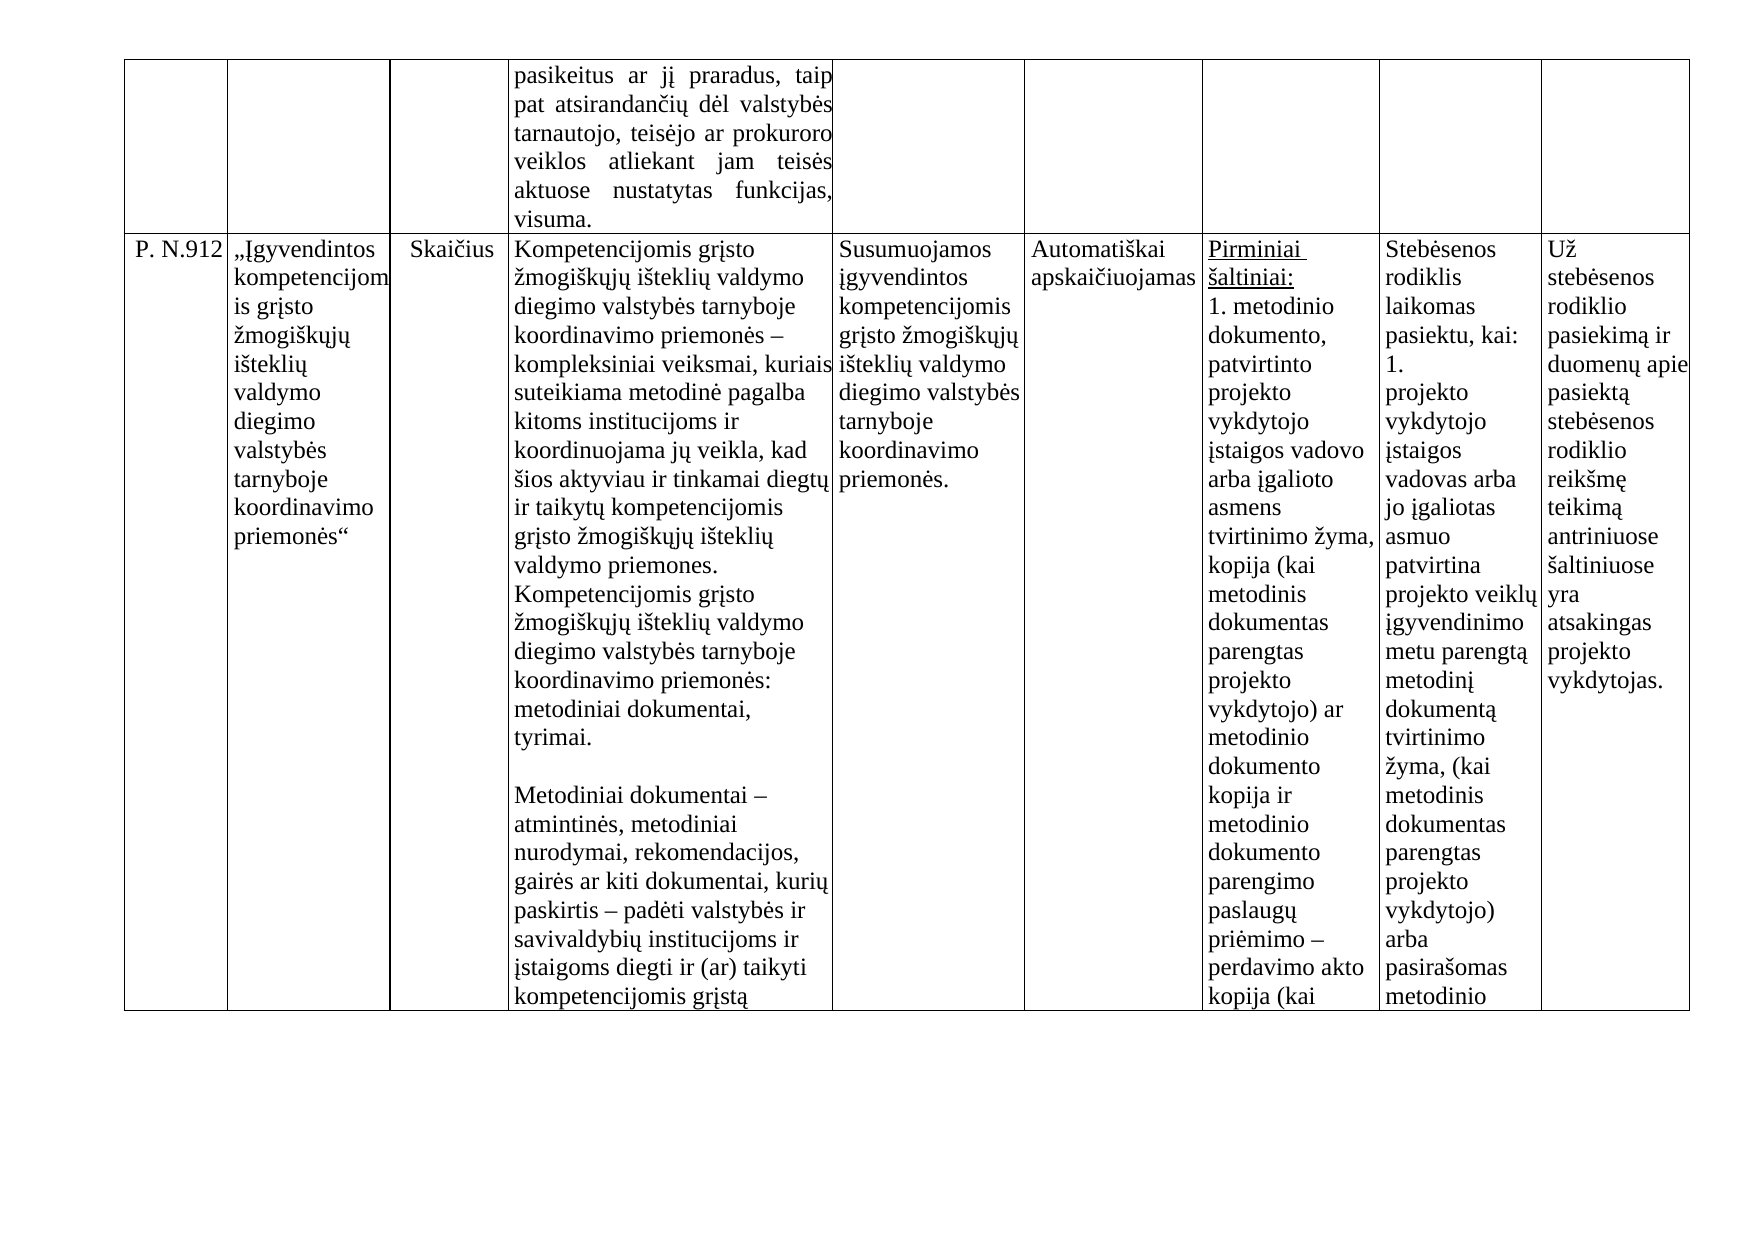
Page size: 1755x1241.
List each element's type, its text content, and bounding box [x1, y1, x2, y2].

table_cell Skaičius [391, 234, 508, 1010]
table_cell [1380, 60, 1541, 233]
table_cell [391, 60, 508, 233]
table_cell Susumuojamos įgyvendintos kompetencijomis grįsto žmogiškųjų išteklių valdymo diegimo valstybės tarnyboje koordinavimo priemonės. [833, 234, 1024, 1010]
table_cell „Įgyvendintos kompetencijomis grįsto žmogiškųjų išteklių valdymo diegimo valstybės tarnyboje koordinavimo priemonės“ [228, 234, 389, 1010]
table_cell [125, 60, 227, 233]
table_cell Stebėsenos rodiklis laikomas pasiektu, kai: 1. projekto vykdytojo įstaigos vadovas arba jo įgaliotas asmuo patvirtina projekto veiklų įgyvendinimo metu parengtą metodinį dokumentą tvirtinimo žyma, (kai metodinis dokumentas parengtas projekto vykdytojo) arba pasirašomas metodinio [1380, 234, 1541, 1010]
table_cell [1203, 60, 1379, 233]
table_cell Pirminiai šaltiniai: 1. metodinio dokumento, patvirtinto projekto vykdytojo įstaigos vadovo arba įgalioto asmens tvirtinimo žyma, kopija (kai metodinis dokumentas parengtas projekto vykdytojo) ar metodinio dokumento kopija ir metodinio dokumento parengimo paslaugų priėmimo – perdavimo akto kopija (kai [1203, 234, 1379, 1010]
table_cell [228, 60, 389, 233]
table_cell [1025, 60, 1202, 233]
table_cell [833, 60, 1024, 233]
table_cell Automatiškai apskaičiuojamas [1025, 234, 1202, 1010]
table_cell Už stebėsenos rodiklio pasiekimą ir duomenų apie pasiektą stebėsenos rodiklio reikšmę teikimą antriniuose šaltiniuose yra atsakingas projekto vykdytojas. [1542, 234, 1689, 1010]
table_cell [1542, 60, 1689, 233]
table_cell Kompetencijomis grįsto žmogiškųjų išteklių valdymo diegimo valstybės tarnyboje koordinavimo priemonės – kompleksiniai veiksmai, kuriais suteikiama metodinė pagalba kitoms institucijoms ir koordinuojama jų veikla, kad šios aktyviau ir tinkamai diegtų ir taikytų kompetencijomis grįsto žmogiškųjų išteklių valdymo priemones. Kompetencijomis grįsto žmogiškųjų išteklių valdymo diegimo valstybės tarnyboje koordinavimo priemonės: metodiniai dokumentai, tyrimai. Metodiniai dokumentai – atmintinės, metodiniai nurodymai, rekomendacijos, gairės ar kiti dokumentai, kurių paskirtis – padėti valstybės ir savivaldybių institucijoms ir įstaigoms diegti ir (ar) taikyti kompetencijomis grįstą [509, 234, 832, 1010]
table_cell pasikeitus ar jį praradus, taip pat atsirandančių dėl valstybės tarnautojo, teisėjo ar prokuroro veiklos atliekant jam teisės aktuose nustatytas funkcijas, visuma. [509, 60, 832, 233]
table_cell P. N.912 [125, 234, 227, 1010]
